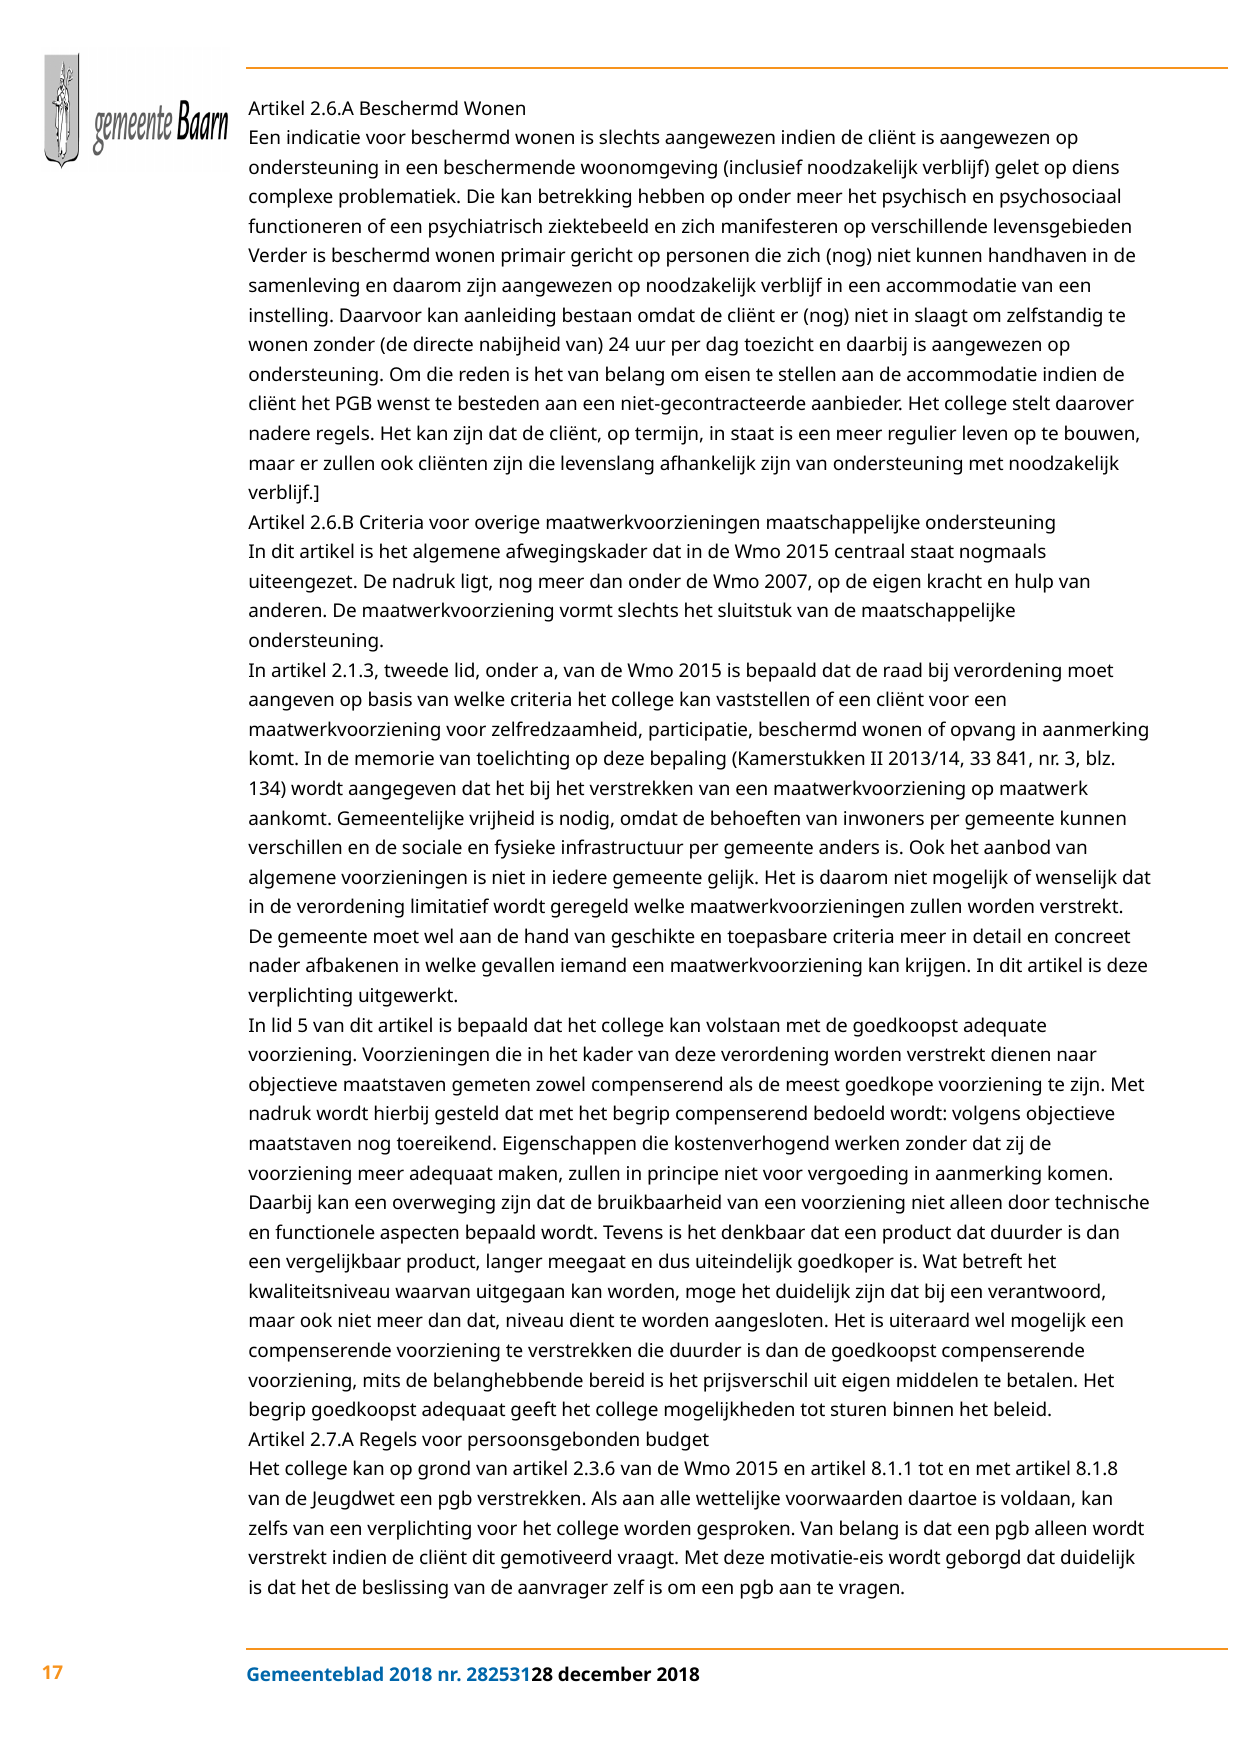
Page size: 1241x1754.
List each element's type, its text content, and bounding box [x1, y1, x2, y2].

text In lid 5 van dit artikel is bepaald dat het college kan volstaan met de goedkoopst adequate voorziening. Voorzieningen die in het kader van deze verordening worden verstrekt dienen naar objectieve maatstaven gemeten zowel compenserend als de meest goedkope voorziening te zijn. Met nadruk wordt hierbij gesteld dat met het begrip compenserend bedoeld wordt: volgens objectieve maatstaven nog toereikend. Eigenschappen die kostenverhogend werken zonder dat zij de voorziening meer adequaat maken, zullen in principe niet voor vergoeding in aanmerking komen. Daarbij kan een overweging zijn dat de bruikbaarheid van een voorziening niet alleen door technische en functionele aspecten bepaald wordt. Tevens is het denkbaar dat een product dat duurder is dan een vergelijkbaar product, langer meegaat en dus uiteindelijk goedkoper is. Wat betreft het kwaliteitsniveau waarvan uitgegaan kan worden, moge het duidelijk zijn dat bij een verantwoord, maar ook niet meer dan dat, niveau dient te worden aangesloten. Het is uiteraard wel mogelijk een compenserende voorziening te verstrekken die duurder is dan de goedkoopst compenserende voorziening, mits de belanghebbende bereid is het prijsverschil uit eigen middelen te betalen. Het begrip goedkoopst adequaat geeft het college mogelijkheden tot sturen binnen het beleid. [248, 1012, 1152, 1422]
text Het college kan op grond van artikel 2.3.6 van de Wmo 2015 en artikel 8.1.1 tot en met artikel 8.1.8 van de Jeugdwet een pgb verstrekken. Als aan alle wettelijke voorwaarden daartoe is voldaan, kan zelfs van een verplichting voor het college worden gesproken. Van belang is dat een pgb alleen wordt verstrekt indien de cliënt dit gemotiveerd vraagt. Met deze motivatie-eis wordt geborgd dat duidelijk is dat het de beslissing van de aanvrager zelf is om een pgb aan te vragen. [248, 1456, 1152, 1600]
text Artikel 2.6.B Criteria voor overige maatwerkvoorzieningen maatschappelijke ondersteuning [248, 509, 1152, 535]
text In artikel 2.1.3, tweede lid, onder a, van de Wmo 2015 is bepaald dat de raad bij verordening moet aangeven op basis van welke criteria het college kan vaststellen of een cliënt voor een maatwerkvoorziening voor zelfredzaamheid, participatie, beschermd wonen of opvang in aanmerking komt. In de memorie van toelichting op deze bepaling (Kamerstukken II 2013/14, 33 841, nr. 3, blz. 134) wordt aangegeven dat het bij het verstrekken van een maatwerkvoorziening op maatwerk aankomt. Gemeentelijke vrijheid is nodig, omdat de behoeften van inwoners per gemeente kunnen verschillen en de sociale en fysieke infrastructuur per gemeente anders is. Ook het aanbod van algemene voorzieningen is niet in iedere gemeente gelijk. Het is daarom niet mogelijk of wenselijk dat in de verordening limitatief wordt geregeld welke maatwerkvoorzieningen zullen worden verstrekt. De gemeente moet wel aan de hand van geschikte en toepasbare criteria meer in detail en concreet nader afbakenen in welke gevallen iemand een maatwerkvoorziening kan krijgen. In dit artikel is deze verplichting uitgewerkt. [248, 657, 1152, 1008]
text Een indicatie voor beschermd wonen is slechts aangewezen indien de cliënt is aangewezen op ondersteuning in een beschermende woonomgeving (inclusief noodzakelijk verblijf) gelet op diens complexe problematiek. Die kan betrekking hebben op onder meer het psychisch en psychosociaal functioneren of een psychiatrisch ziektebeeld en zich manifesteren op verschillende levensgebieden Verder is beschermd wonen primair gericht op personen die zich (nog) niet kunnen handhaven in de samenleving en daarom zijn aangewezen op noodzakelijk verblijf in een accommodatie van een instelling. Daarvoor kan aanleiding bestaan omdat de cliënt er (nog) niet in slaagt om zelfstandig te wonen zonder (de directe nabijheid van) 24 uur per dag toezicht en daarbij is aangewezen op ondersteuning. Om die reden is het van belang om eisen te stellen aan de accommodatie indien de cliënt het PGB wenst te besteden aan een niet-gecontracteerde aanbieder. Het college stelt daarover nadere regels. Het kan zijn dat de cliënt, op termijn, in staat is een meer regulier leven op te bouwen, maar er zullen ook cliënten zijn die levenslang afhankelijk zijn van ondersteuning met noodzakelijk verblijf.] [248, 124, 1152, 505]
text Artikel 2.6.A Beschermd Wonen [248, 95, 1152, 121]
text In dit artikel is het algemene afwegingskader dat in de Wmo 2015 centraal staat nogmaals uiteengezet. De nadruk ligt, nog meer dan onder de Wmo 2007, op de eigen kracht en hulp van anderen. De maatwerkvoorziening vormt slechts het sluitstuk van de maatschappelijke ondersteuning. [248, 538, 1152, 653]
picture [41, 47, 231, 172]
text Artikel 2.7.A Regels voor persoonsgebonden budget [248, 1426, 1152, 1452]
